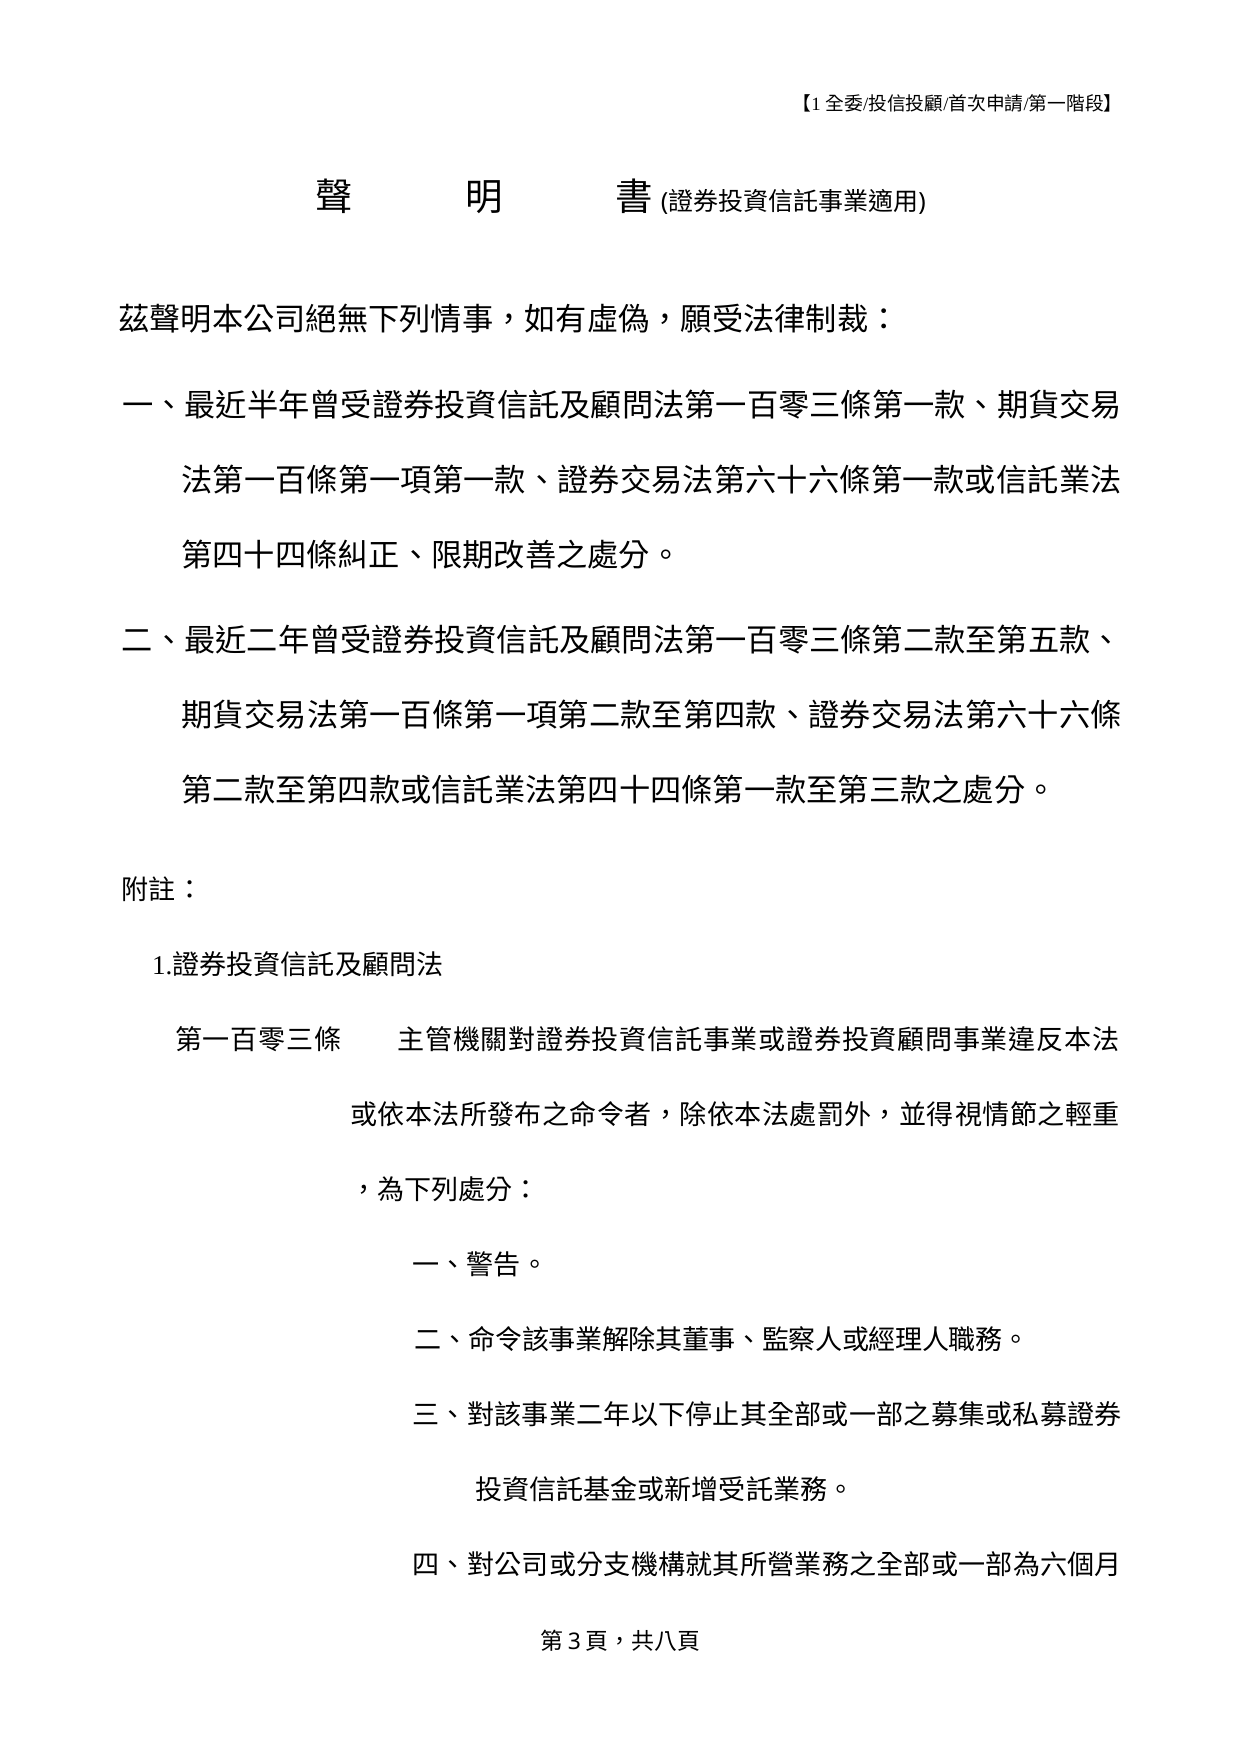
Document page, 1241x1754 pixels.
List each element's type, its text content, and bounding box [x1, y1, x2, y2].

text 一、最近半年曾受證券投資信託及顧問法第一百零三條第一款、期貨交易法第一百條第一項第一款、證券交易法第六十六條第一款或信託業法第四十四條糾正、限期改善之處分。 [122, 365, 1122, 590]
text 茲聲明本公司絕無下列情事，如有虛偽，願受法律制裁： [118, 279, 1122, 354]
text 三、對該事業二年以下停止其全部或一部之募集或私募證券投資信託基金或新增受託業務。 [412, 1375, 1122, 1525]
text 二、最近二年曾受證券投資信託及顧問法第一百零三條第二款至第五款、期貨交易法第一百條第一項第二款至第四款、證券交易法第六十六條第二款至第四款或信託業法第四十四條第一款至第三款之處分。 [122, 600, 1122, 825]
text 第一百零三條 主管機關對證券投資信託事業或證券投資顧問事業違反本法或依本法所發布之命令者，除依本法處罰外，並得視情節之輕重，為下列處分： [175, 1000, 1122, 1225]
text 聲 明 書 (證券投資信託事業適用) [118, 157, 1122, 232]
text 二、命令該事業解除其董事、監察人或經理人職務。 [414, 1300, 1122, 1375]
text 一、警告。 [137, 1225, 1122, 1300]
text 附註： [122, 850, 1122, 925]
text 四、對公司或分支機構就其所營業務之全部或一部為六個月 [412, 1525, 1122, 1600]
text 1.證券投資信託及顧問法 [152, 925, 1122, 1000]
